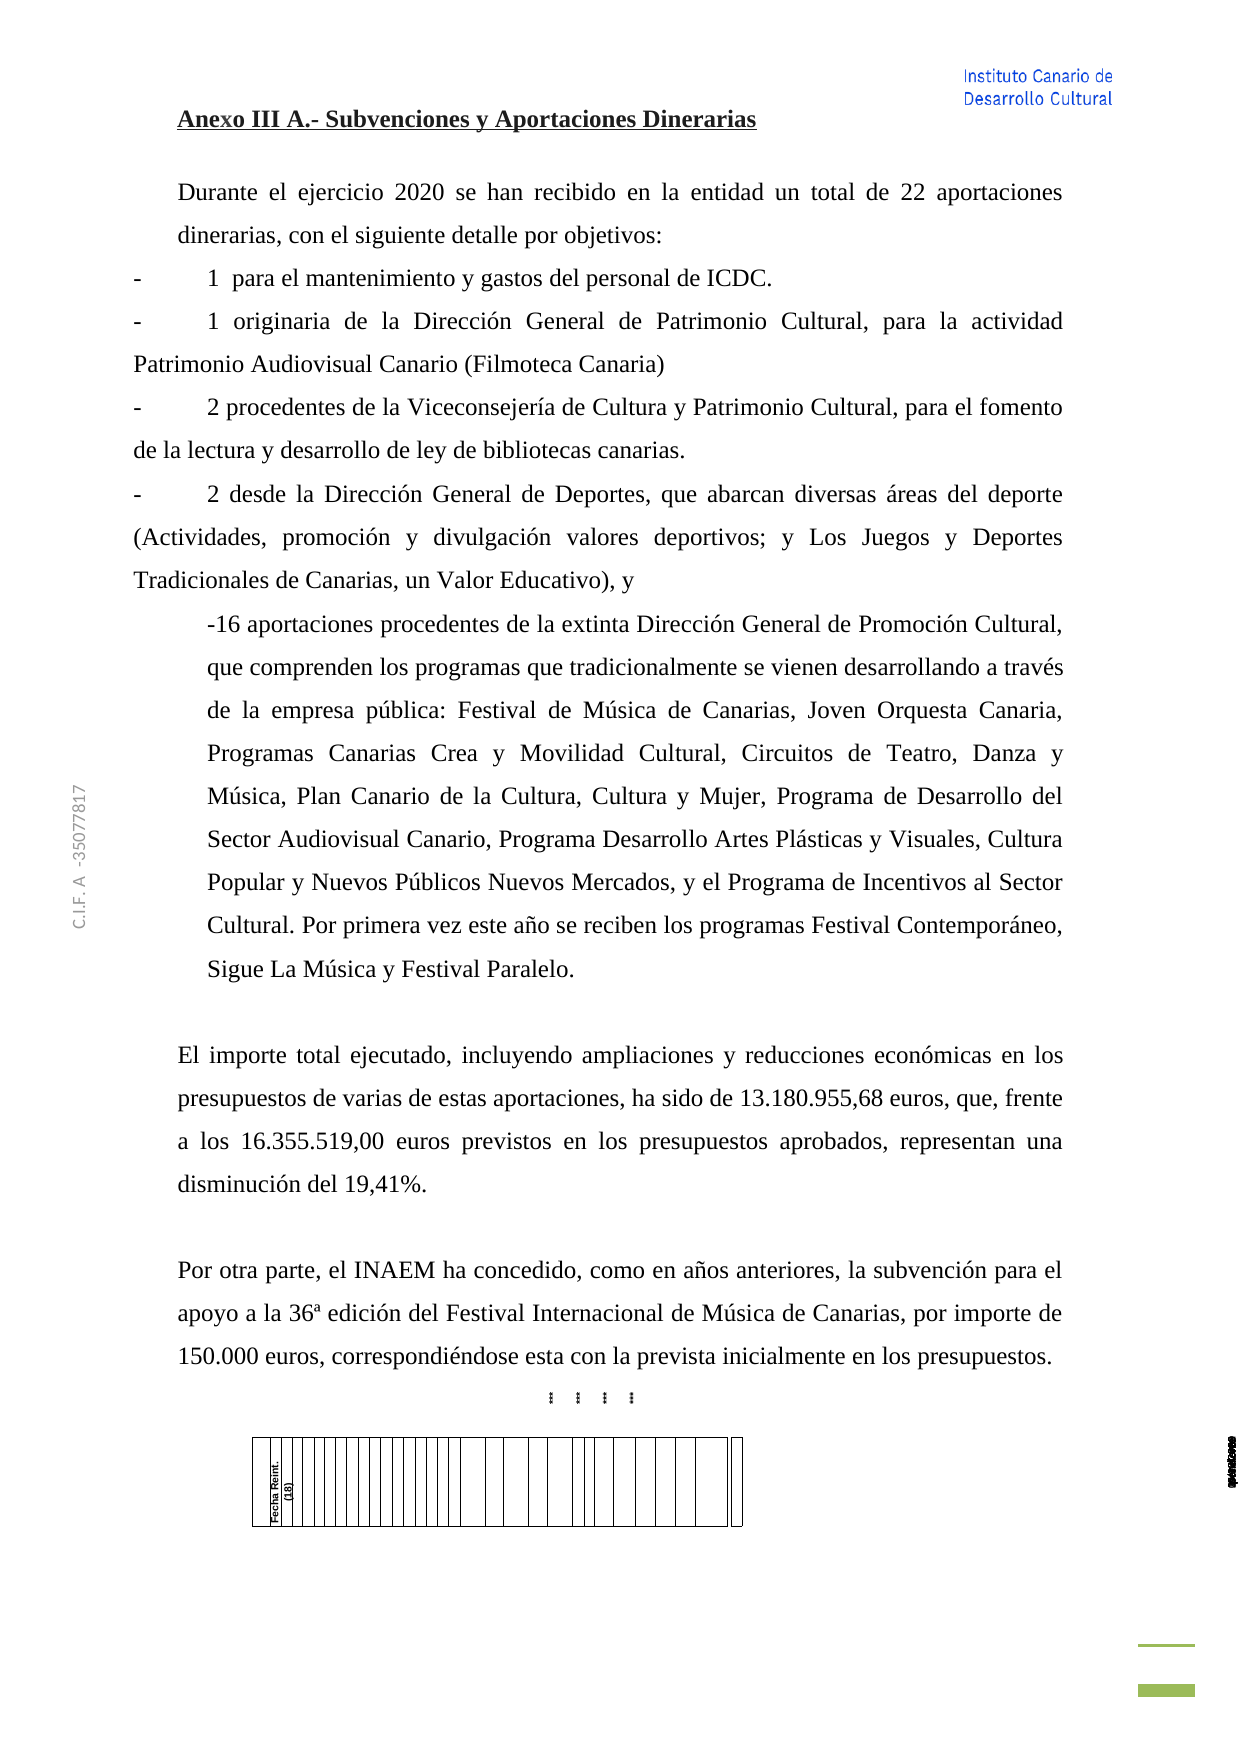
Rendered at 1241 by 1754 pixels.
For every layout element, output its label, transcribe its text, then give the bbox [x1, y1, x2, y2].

table_header [732, 1438, 742, 1526]
table_header [636, 1438, 655, 1526]
list 2 desde la Dirección General de Deportes, que abarcan diversas áreas del deporte (Actividades, promoción y divulgación valores deportivos; y Los Juegos y Deportes Tradicionales de Canarias, un Valor Educativo), y [133, 479, 1064, 594]
table_header [191, 1385, 245, 1598]
table_header [336, 1438, 346, 1526]
text Por otra parte, el INAEM ha concedido, como en años anteriores, la subvención para el apoyo a la 36ª edición del Festival Internacional de Música de Canarias, por importe de 150.000 euros, correspondiéndose esta con la prevista inicialmente en los presupuestos. [177, 1255, 1064, 1370]
table_header [282, 1438, 292, 1526]
table_header [897, 1385, 1073, 1598]
table_header [696, 1438, 727, 1526]
list 2 procedentes de la Viceconsejería de Cultura y Patrimonio Cultural, para el fomento de la lectura y desarrollo de ley de bibliotecas canarias. [133, 392, 1064, 464]
table_header [404, 1438, 415, 1526]
table_header [359, 1438, 369, 1526]
text -16 aportaciones procedentes de la extinta Dirección General de Promoción Cultural, que comprenden los programas que tradicionalmente se vienen desarrollando a través de la empresa pública: Festival de Música de Canarias, Joven Orquesta Canaria, Programas Canarias Crea y Movilidad Cultural, Circuitos de Teatro, Danza y Música, Plan Canario de la Cultura, Cultura y Mujer, Programa de Desarrollo del Sector Audiovisual Canario, Programa Desarrollo Artes Plásticas y Visuales, Cultura Popular y Nuevos Públicos Nuevos Mercados, y el Programa de Incentivos al Sector Cultural. Por primera vez este año se reciben los programas Festival Contemporáneo, Sigue La Música y Festival Paralelo. [207, 609, 1064, 982]
table_header [253, 1438, 270, 1526]
table_cell [245, 1407, 897, 1598]
table_header [416, 1438, 426, 1526]
table_header [245, 1385, 897, 1407]
table_header [271, 1438, 281, 1526]
table_header [486, 1438, 503, 1526]
text El importe total ejecutado, incluyendo ampliaciones y reducciones económicas en los presupuestos de varias de estas aportaciones, ha sido de 13.180.955,68 euros, que, frente a los 16.355.519,00 euros previstos en los presupuestos aprobados, representan una disminución del 19,41%. [177, 1040, 1064, 1198]
table_header [449, 1438, 460, 1526]
table_header [427, 1438, 437, 1526]
table_header [573, 1438, 584, 1526]
text Durante el ejercicio 2020 se han recibido en la entidad un total de 22 aportaciones dinerarias, con el siguiente detalle por objetivos: [177, 177, 1064, 249]
table_header [393, 1438, 403, 1526]
table_header [504, 1438, 528, 1526]
table_header [614, 1438, 635, 1526]
table_header [461, 1438, 485, 1526]
table_header [595, 1438, 613, 1526]
table_header [381, 1438, 392, 1526]
list 1 originaria de la Dirección General de Patrimonio Cultural, para la actividad Patrimonio Audiovisual Canario (Filmoteca Canaria) [133, 306, 1064, 378]
table_header [293, 1438, 302, 1526]
table_header [585, 1438, 594, 1526]
table_header [303, 1438, 314, 1526]
table_header [370, 1438, 380, 1526]
table_header [548, 1438, 572, 1526]
table_header [529, 1438, 547, 1526]
table_header [676, 1438, 695, 1526]
list 1 para el mantenimiento y gastos del personal de ICDC. [133, 263, 1064, 292]
table_header [315, 1438, 324, 1526]
table_header [438, 1438, 448, 1526]
subtitle Anexo III A.- Subvenciones y Aportaciones Dinerarias [177, 104, 1131, 132]
table_header [656, 1438, 675, 1526]
table_header [325, 1438, 335, 1526]
table_header [347, 1438, 358, 1526]
